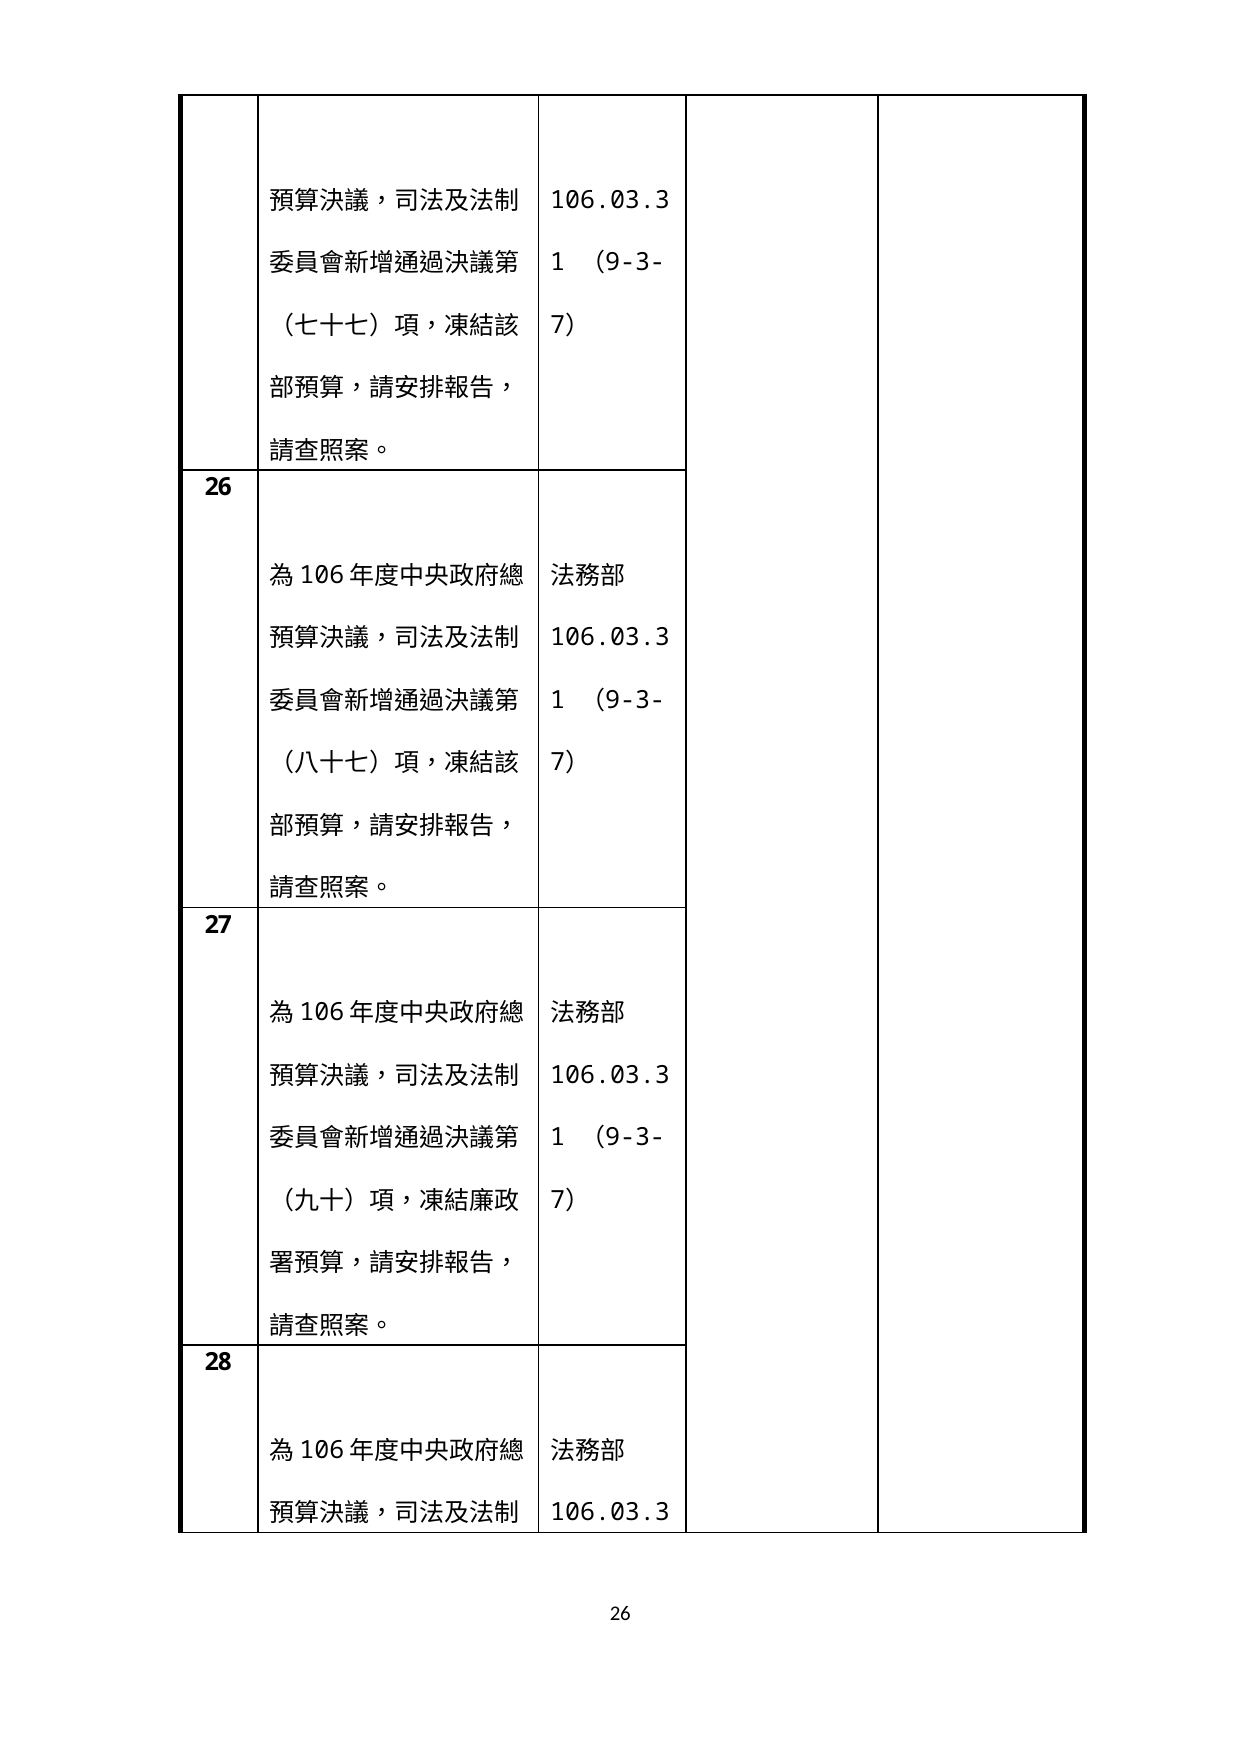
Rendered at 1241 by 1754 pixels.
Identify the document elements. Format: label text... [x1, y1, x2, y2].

table_cell 法務部 106.03.3 [539, 1346, 685, 1532]
table_cell [687, 96, 877, 1532]
table_cell 28 [183, 1346, 257, 1532]
table_cell 為106年度中央政府總預算決議，司法及法制委員會新增通過決議第（八十七）項，凍結該部預算，請安排報告，請查照案。 [259, 471, 538, 907]
table_cell [183, 96, 257, 469]
table_cell 為106年度中央政府總預算決議，司法及法制委員會新增通過決議第（九十）項，凍結廉政署預算，請安排報告，請查照案。 [259, 908, 538, 1344]
table_cell 26 [183, 471, 257, 907]
table_cell 法務部 106.03.31 （9-3-7） [539, 908, 685, 1344]
table_cell [879, 96, 1082, 1532]
table_cell 27 [183, 908, 257, 1344]
table_cell 為106年度中央政府總預算決議，司法及法制 [259, 1346, 538, 1532]
table_cell 預算決議，司法及法制委員會新增通過決議第（七十七）項，凍結該部預算，請安排報告，請查照案。 [259, 96, 538, 469]
table_cell 106.03.31 （9-3-7） [539, 96, 685, 469]
table_cell 法務部 106.03.31 （9-3-7） [539, 471, 685, 907]
